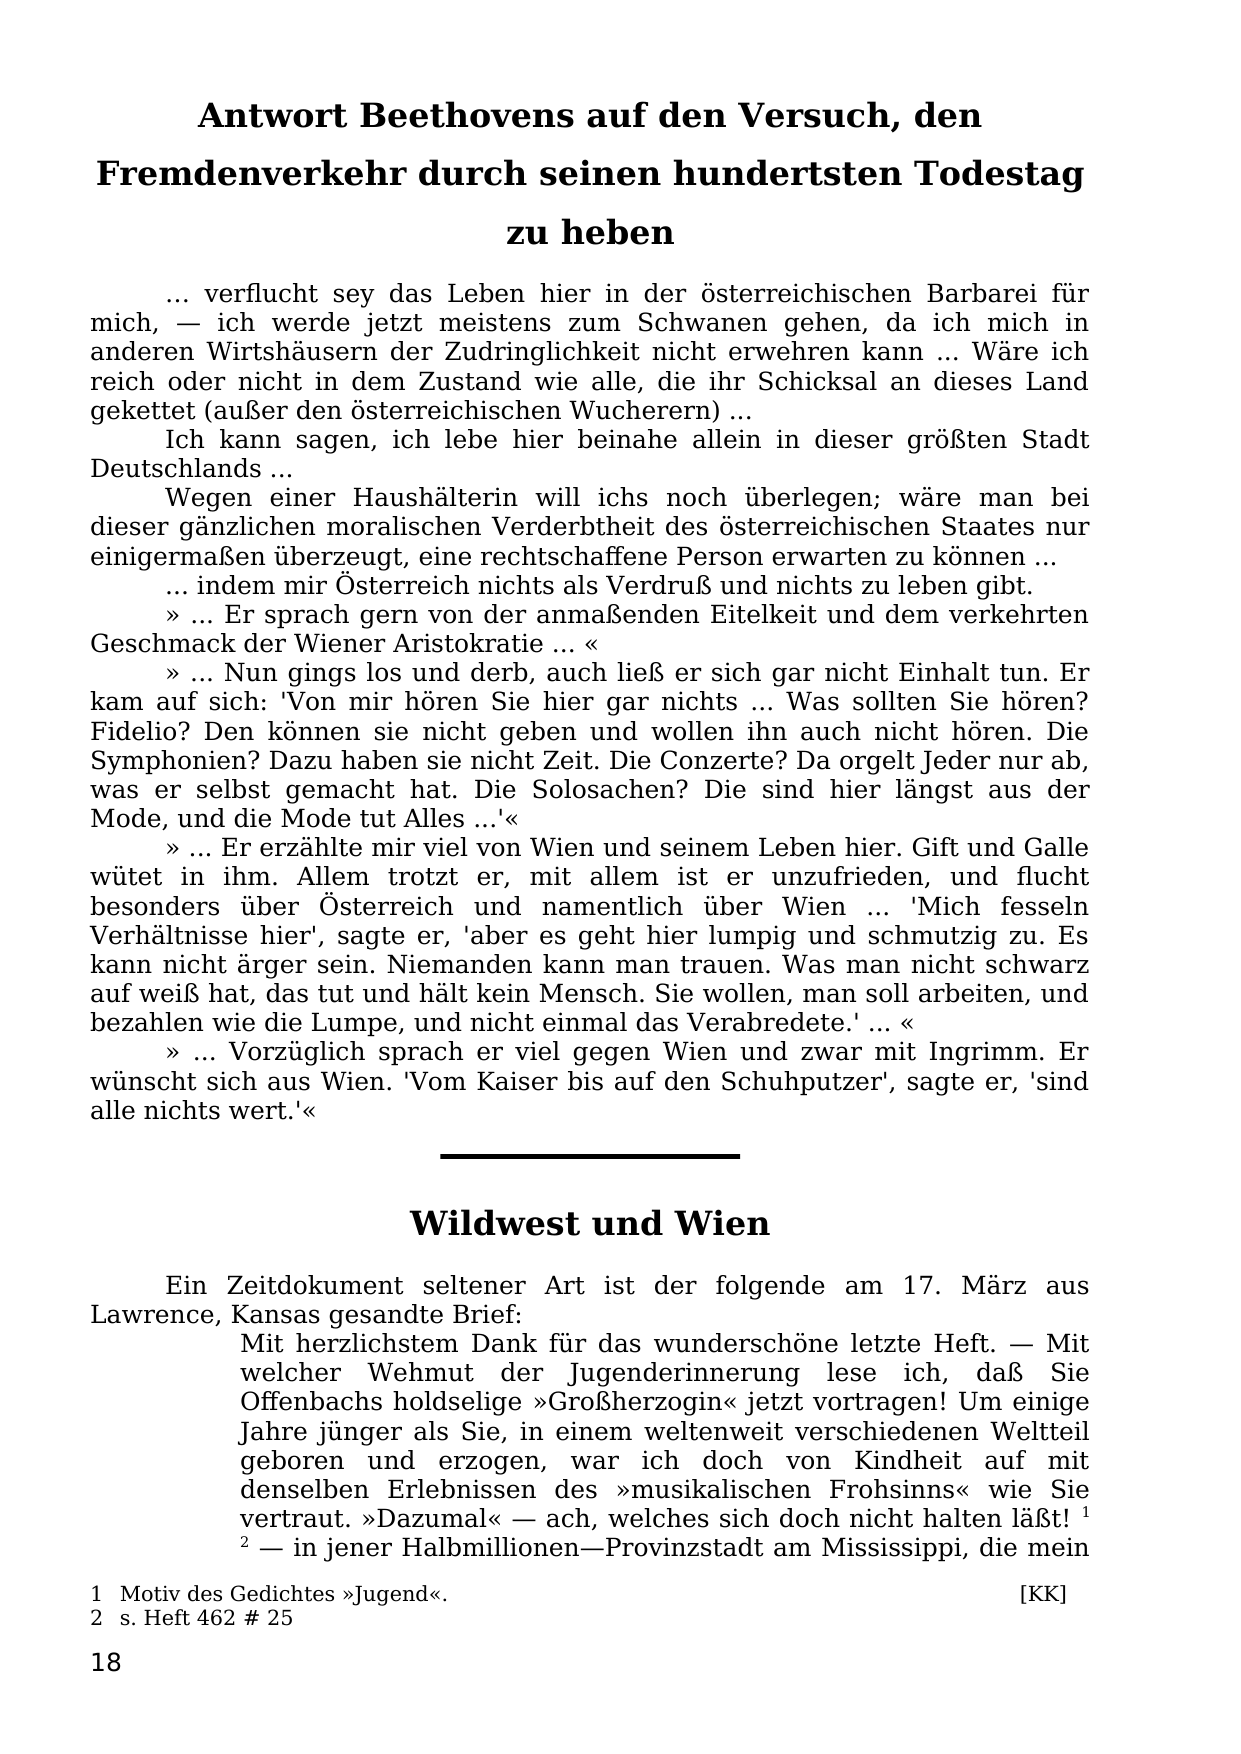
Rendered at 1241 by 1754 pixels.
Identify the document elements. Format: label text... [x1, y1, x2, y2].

text Wildwest und Wien [90, 1180, 1091, 1243]
text Ein Zeitdokument seltener Art ist der folgende am 17. März aus Lawrence, Kansas gesandte Brief: [90, 1243, 1091, 1329]
text » ... Nun gings los und derb, auch ließ er sich gar nicht Einhalt tun. Er kam auf sich: 'Von mir hören Sie hier gar nichts ... Was sollten Sie hören? Fidelio? Den können sie nicht geben und wollen ihn auch nicht hören. Die Symphonien? Dazu haben sie nicht Zeit. Die Conzerte? Da orgelt Jeder nur ab, was er selbst gemacht hat. Die Solosachen? Die sind hier längst aus der Mode, und die Mode tut Alles ...'« [90, 658, 1091, 833]
text ... indem mir Österreich nichts als Verdruß und nichts zu leben gibt. [90, 571, 1091, 600]
text » ... Er erzählte mir viel von Wien und seinem Leben hier. Gift und Galle wütet in ihm. Allem trotzt er, mit allem ist er unzufrieden, und flucht besonders über Österreich und namentlich über Wien ... 'Mich fesseln Verhältnisse hier', sagte er, 'aber es geht hier lumpig und schmutzig zu. Es kann nicht ärger sein. Niemanden kann man trauen. Was man nicht schwarz auf weiß hat, das tut und hält kein Mensch. Sie wollen, man soll arbeiten, und bezahlen wie die Lumpe, und nicht einmal das Verabredete.' ... « [90, 833, 1091, 1037]
text Ich kann sagen, ich lebe hier beinahe allein in dieser größten Stadt Deutschlands ... [90, 425, 1091, 483]
text Motiv des Gedichtes »Jugend«. [KK] [90, 1582, 1091, 1606]
text Wegen einer Haushälterin will ichs noch überlegen; wäre man bei dieser gänzlichen moralischen Verderbtheit des österreichischen Staates nur einigermaßen überzeugt, eine rechtschaffene Person erwarten zu können ... [90, 483, 1091, 571]
picture [440, 1154, 741, 1159]
text » ... Er sprach gern von der anmaßenden Eitelkeit und dem verkehrten Geschmack der Wiener Aristokratie ... « [90, 600, 1091, 658]
text … verflucht sey das Leben hier in der österreichischen Barbarei für mich, — ich werde jetzt meistens zum Schwanen gehen, da ich mich in anderen Wirtshäusern der Zudringlichkeit nicht erwehren kann ... Wäre ich reich oder nicht in dem Zustand wie alle, die ihr Schicksal an dieses Land gekettet (außer den österreichischen Wucherern) ... [90, 252, 1091, 425]
text » ... Vorzüglich sprach er viel gegen Wien und zwar mit Ingrimm. Er wünscht sich aus Wien. 'Vom Kaiser bis auf den Schuhputzer', sagte er, 'sind alle nichts wert.'« [90, 1037, 1091, 1125]
text Antwort Beethovens auf den Versuch, den Fremdenverkehr durch seinen hundertsten Todestag zu heben [90, 75, 1091, 252]
text s. Heft 462 # 25 [90, 1606, 1091, 1631]
text Mit herzlichstem Dank für das wunderschöne letzte Heft. — Mit welcher Wehmut der Jugenderinnerung lese ich, daß Sie Offenbachs holdselige »Großherzogin« jetzt vortragen! Um einige Jahre jünger als Sie, in einem weltenweit verschiedenen Weltteil geboren und erzogen, war ich doch von Kindheit auf mit denselben Erlebnissen des »musikalischen Frohsinns« wie Sie vertraut. »Dazumal« — ach, welches sich doch nicht halten läßt! — in jener Halbmillionen—Provinzstadt am Mississippi, die mein [240, 1329, 1091, 1562]
